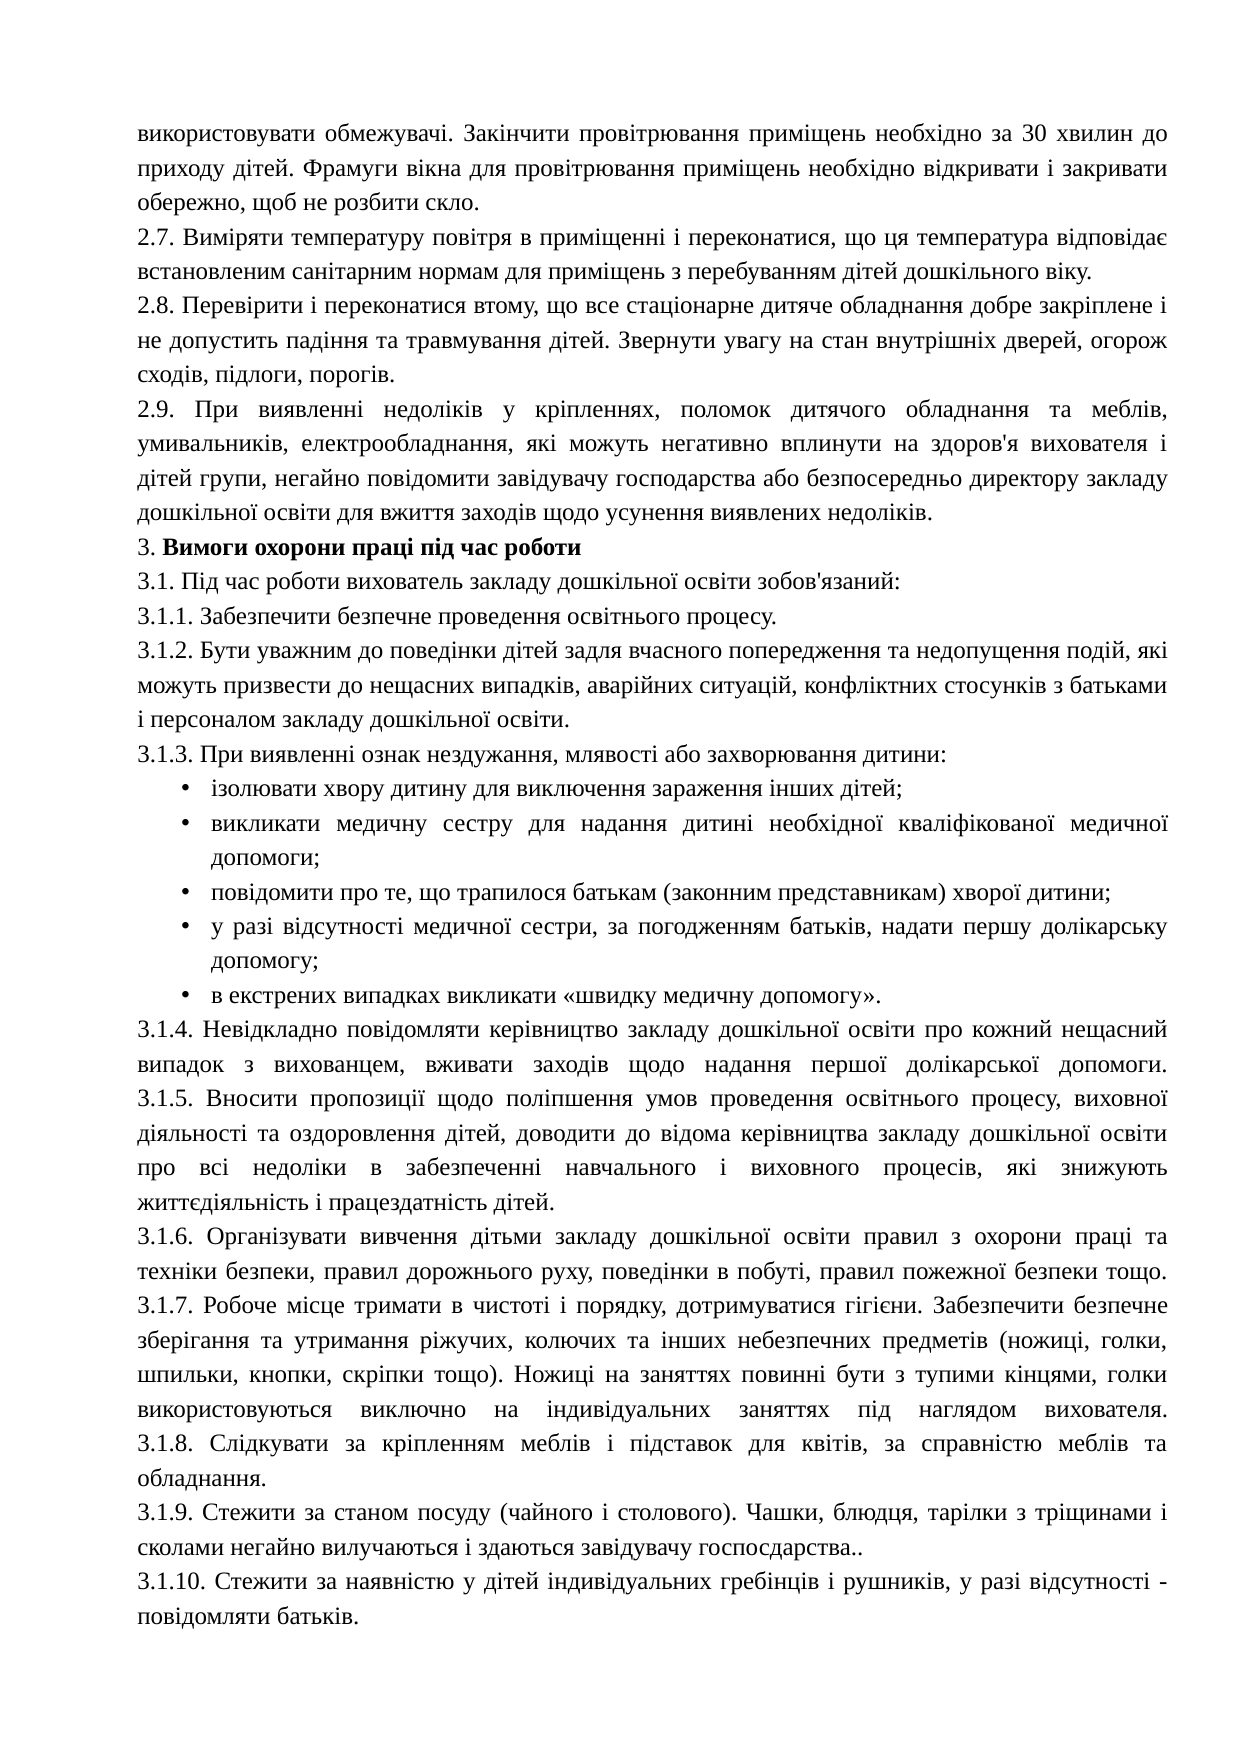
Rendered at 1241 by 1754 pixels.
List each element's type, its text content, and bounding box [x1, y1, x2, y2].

text 3.1.10. Стежити за наявністю у дітей індивідуальних гребінців і рушників, у разі відсутності - повідомляти батьків. [137, 1566, 1169, 1629]
text 2.9. При виявленні недоліків у кріпленнях, поломок дитячого обладнання та меблів, умивальників, електрообладнання, які можуть негативно вплинути на здоров'я вихователя і дітей групи, негайно повідомити завідувачу господарства або безпосередньо директору закладу дошкільної освіти для вжиття заходів щодо усунення виявлених недоліків. [137, 394, 1169, 526]
text 3.1. Під час роботи вихователь закладу дошкільної освіти зобов'язаний: [137, 566, 1169, 595]
text 3.1.1. Забезпечити безпечне проведення освітнього процесу. [137, 601, 1169, 629]
list повідомити про те, що трапилося батькам (законним представникам) хворої дитини; [181, 877, 1169, 905]
text 3.1.4. Невідкладно повідомляти керівництво закладу дошкільної освіти про кожний нещасний випадок з вихованцем, вживати заходів щодо надання першої долікарської допомоги. 3.1.5. Вносити пропозиції щодо поліпшення умов проведення освітнього процесу, виховної діяльності та оздоровлення дітей, доводити до відома керівництва закладу дошкільної освіти про всі недоліки в забезпеченні навчального і виховного процесів, які знижують життєдіяльність і працездатність дітей. [137, 1014, 1169, 1216]
text 3. Вимоги охорони праці під час роботи [137, 532, 1169, 561]
text 3.1.3. При виявленні ознак нездужання, млявості або захворювання дитини: [137, 739, 1169, 767]
list ізолювати хвору дитину для виключення зараження інших дітей; [181, 773, 1169, 802]
list в екстрених випадках викликати «швидку медичну допомогу». [181, 980, 1169, 1009]
list у разі відсутності медичної сестри, за погодженням батьків, надати першу долікарську допомогу; [181, 911, 1169, 974]
text 2.8. Перевірити і переконатися втому, що все стаціонарне дитяче обладнання добре закріплене і не допустить падіння та травмування дітей. Звернути увагу на стан внутрішніх дверей, огорож сходів, підлоги, порогів. [137, 291, 1169, 388]
text 3.1.2. Бути уважним до поведінки дітей задля вчасного попередження та недопущення подій, які можуть призвести до нещасних випадків, аварійних ситуацій, конфліктних стосунків з батьками і персоналом закладу дошкільної освіти. [137, 635, 1169, 733]
text використовувати обмежувачі. Закінчити провітрювання приміщень необхідно за 30 хвилин до приходу дітей. Фрамуги вікна для провітрювання приміщень необхідно відкривати і закривати обережно, щоб не розбити скло. [137, 118, 1169, 216]
list викликати медичну сестру для надання дитині необхідної кваліфікованої медичної допомоги; [181, 808, 1169, 871]
text 2.7. Виміряти температуру повітря в приміщенні і переконатися, що ця температура відповідає встановленим санітарним нормам для приміщень з перебуванням дітей дошкільного віку. [137, 222, 1169, 285]
text 3.1.6. Організувати вивчення дітьми закладу дошкільної освіти правил з охорони праці та техніки безпеки, правил дорожнього руху, поведінки в побуті, правил пожежної безпеки тощо. 3.1.7. Робоче місце тримати в чистоті і порядку, дотримуватися гігієни. Забезпечити безпечне зберігання та утримання ріжучих, колючих та інших небезпечних предметів (ножиці, голки, шпильки, кнопки, скріпки тощо). Ножиці на заняттях повинні бути з тупими кінцями, голки використовуються виключно на індивідуальних заняттях під наглядом вихователя. 3.1.8. Слідкувати за кріпленням меблів і підставок для квітів, за справністю меблів та обладнання. 3.1.9. Стежити за станом посуду (чайного і столового). Чашки, блюдця, тарілки з тріщинами і сколами негайно вилучаються і здаються завідувачу госпосдарства.. [137, 1221, 1169, 1561]
